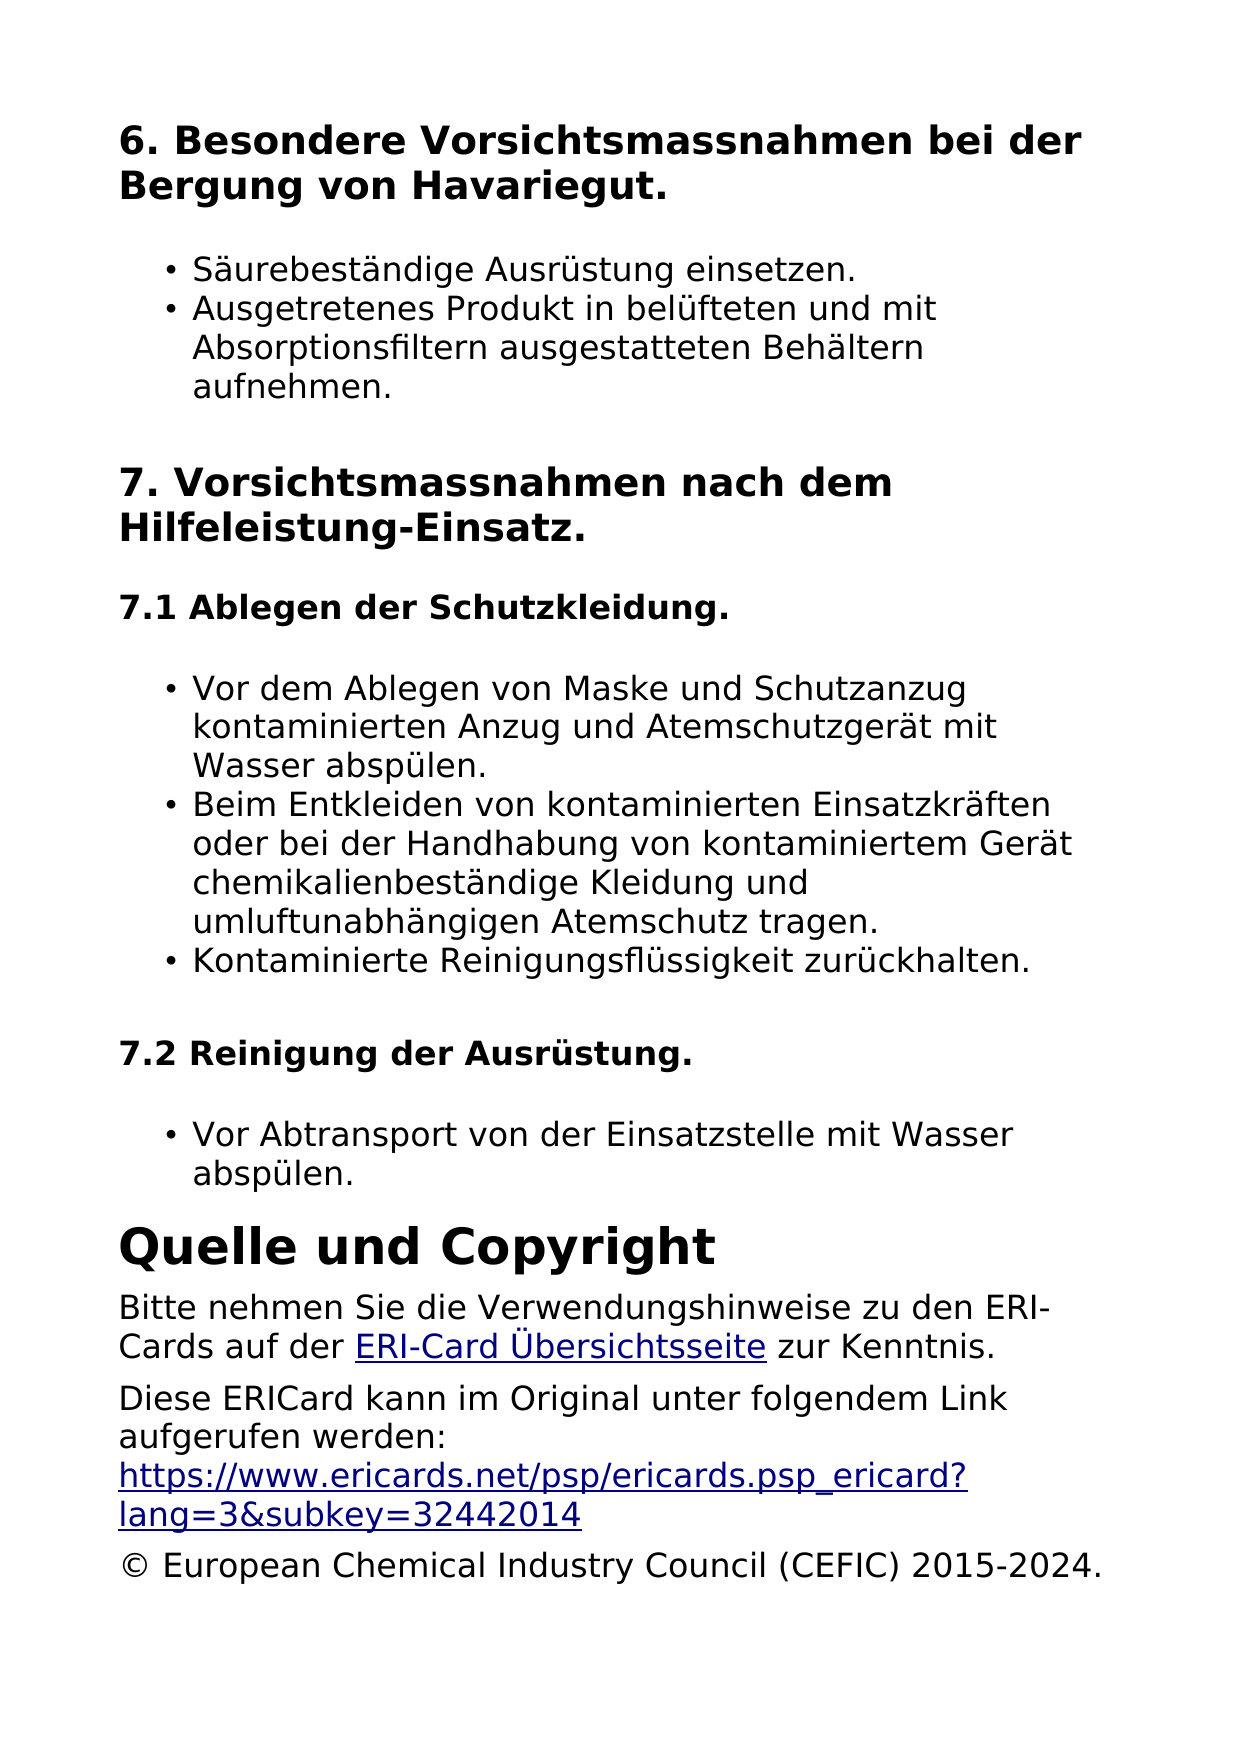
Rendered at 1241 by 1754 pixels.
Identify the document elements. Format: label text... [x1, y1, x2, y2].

text Bitte nehmen Sie die Verwendungshinweise zu den ERI-Cards auf der ERI-Card Übersichtsseite zur Kenntnis. [118, 1289, 1122, 1366]
subtitle 7.1 Ablegen der Schutzkleidung. [118, 588, 1122, 627]
list Beim Entkleiden von kontaminierten Einsatzkräften oder bei der Handhabung von kontaminiertem Gerät chemikalienbeständige Kleidung und umluftunabhängigen Atemschutz tragen. [177, 786, 1122, 941]
list Vor dem Ablegen von Maske und Schutzanzug kontaminierten Anzug und Atemschutzgerät mit Wasser abspülen. [177, 669, 1122, 786]
subtitle 6. Besondere Vorsichtsmassnahmen bei der Bergung von Havariegut. [118, 118, 1122, 208]
text Diese ERICard kann im Original unter folgendem Link aufgerufen werden: https://www.ericards.net/psp/ericards.psp_ericard?lang=3&subkey=32442014 [118, 1379, 1122, 1534]
list Vor Abtransport von der Einsatzstelle mit Wasser abspülen. [177, 1115, 1122, 1193]
subtitle Quelle und Copyright [118, 1218, 1122, 1276]
subtitle 7.2 Reinigung der Ausrüstung. [118, 1034, 1122, 1073]
list Säurebeständige Ausrüstung einsetzen. [177, 251, 1122, 289]
subtitle 7. Vorsichtsmassnahmen nach dem Hilfeleistung-Einsatz. [118, 460, 1122, 551]
text © European Chemical Industry Council (CEFIC) 2015-2024. [118, 1547, 1122, 1586]
list Kontaminierte Reinigungsflüssigkeit zurückhalten. [177, 941, 1122, 980]
list Ausgetretenes Produkt in belüfteten und mit Absorptionsfiltern ausgestatteten Behältern aufnehmen. [177, 289, 1122, 406]
